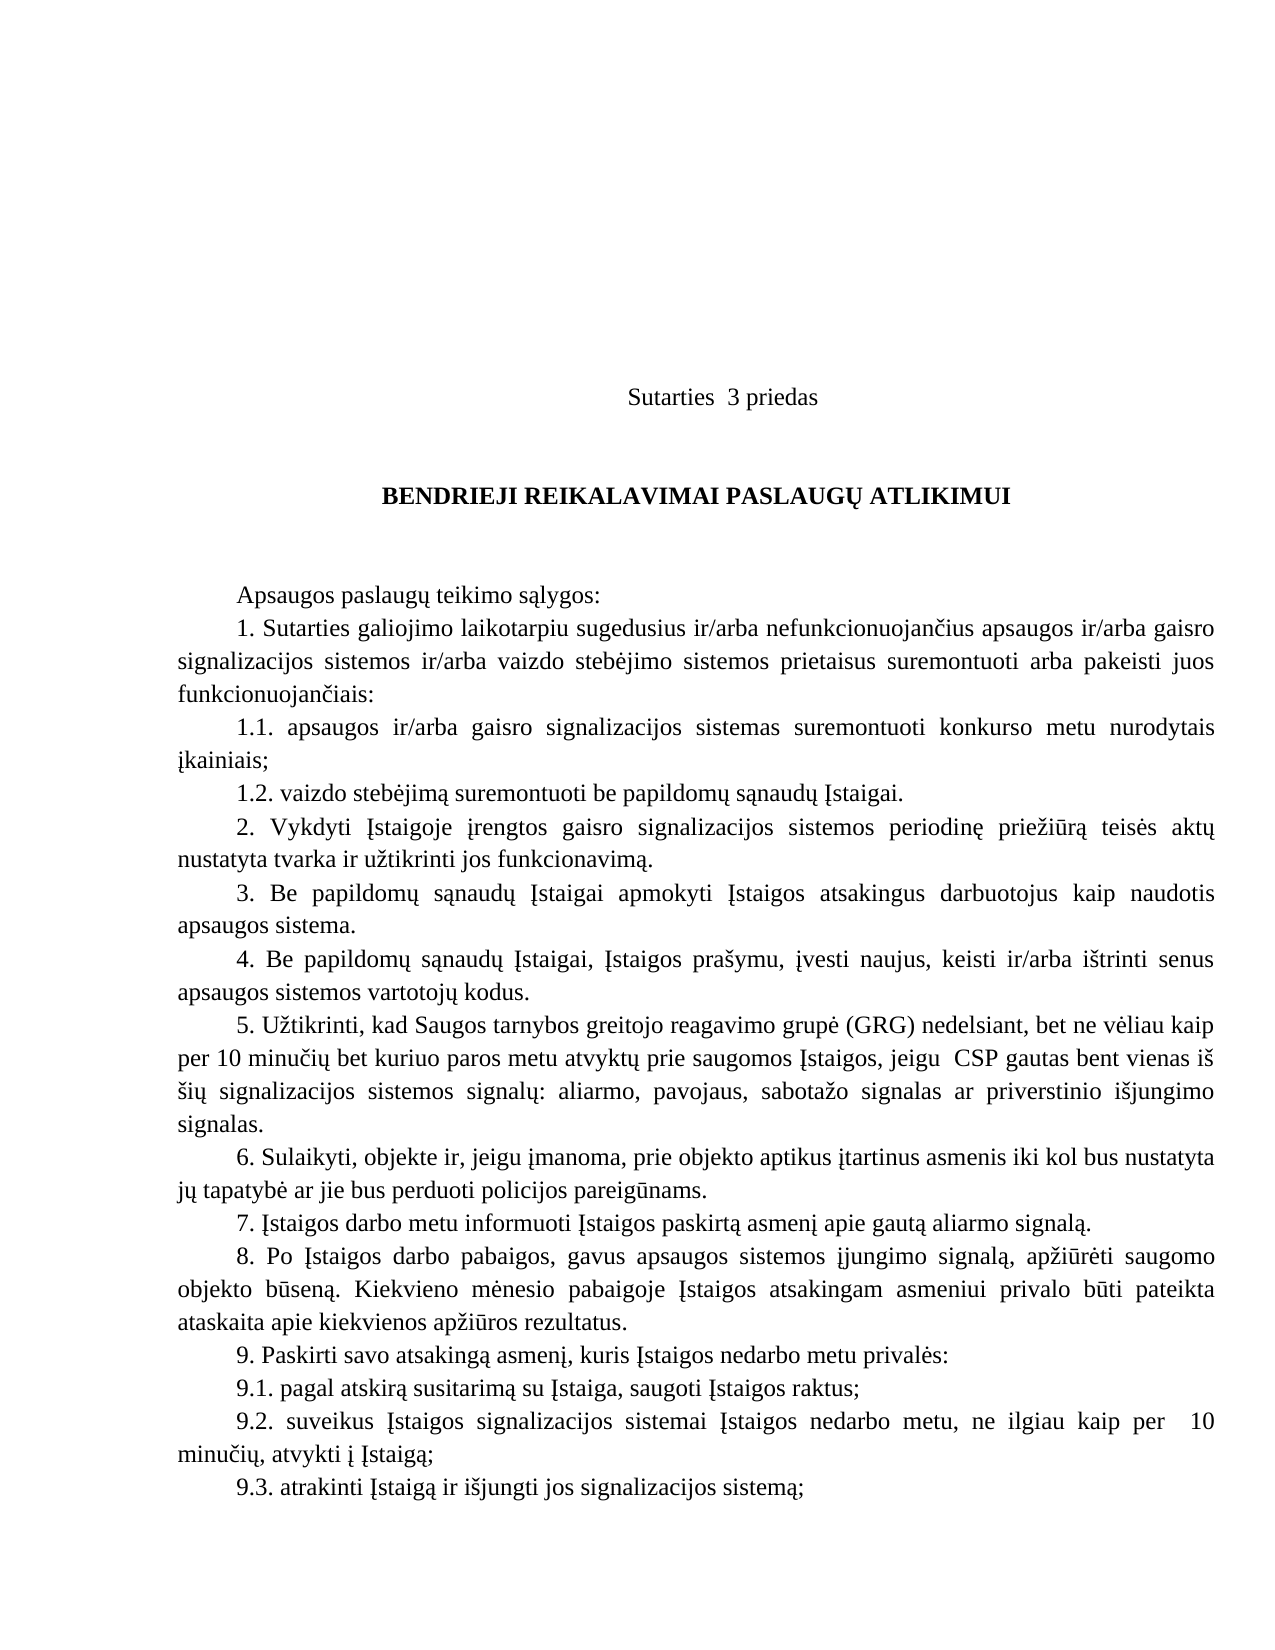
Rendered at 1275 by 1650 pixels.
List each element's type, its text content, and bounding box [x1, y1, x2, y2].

text 3. Be papildomų sąnaudų Įstaigai apmokyti Įstaigos atsakingus darbuotojus kaip naudotis apsaugos sistema. [177, 878, 1216, 939]
text 9.3. atrakinti Įstaigą ir išjungti jos signalizacijos sistemą; [177, 1472, 1216, 1501]
text Sutarties 3 priedas [177, 382, 1216, 411]
text 5. Užtikrinti, kad Saugos tarnybos greitojo reagavimo grupė (GRG) nedelsiant, bet ne vėliau kaip per 10 minučių bet kuriuo paros metu atvyktų prie saugomos Įstaigos, jeigu CSP gautas bent vienas iš šių signalizacijos sistemos signalų: aliarmo, pavojaus, sabotažo signalas ar priverstinio išjungimo signalas. [177, 1010, 1216, 1137]
text 7. Įstaigos darbo metu informuoti Įstaigos paskirtą asmenį apie gautą aliarmo signalą. [177, 1208, 1216, 1237]
text Apsaugos paslaugų teikimo sąlygos: [177, 580, 1216, 609]
text 1. Sutarties galiojimo laikotarpiu sugedusius ir/arba nefunkcionuojančius apsaugos ir/arba gaisro signalizacijos sistemos ir/arba vaizdo stebėjimo sistemos prietaisus suremontuoti arba pakeisti juos funkcionuojančiais: [177, 613, 1216, 708]
text 9.2. suveikus Įstaigos signalizacijos sistemai Įstaigos nedarbo metu, ne ilgiau kaip per 10 minučių, atvykti į Įstaigą; [177, 1406, 1216, 1468]
text 8. Po Įstaigos darbo pabaigos, gavus apsaugos sistemos įjungimo signalą, apžiūrėti saugomo objekto būseną. Kiekvieno mėnesio pabaigoje Įstaigos atsakingam asmeniui privalo būti pateikta ataskaita apie kiekvienos apžiūros rezultatus. [177, 1241, 1216, 1336]
text 9.1. pagal atskirą susitarimą su Įstaiga, saugoti Įstaigos raktus; [177, 1373, 1216, 1402]
text 1.2. vaizdo stebėjimą suremontuoti be papildomų sąnaudų Įstaigai. [177, 778, 1216, 807]
text 6. Sulaikyti, objekte ir, jeigu įmanoma, prie objekto aptikus įtartinus asmenis iki kol bus nustatyta jų tapatybė ar jie bus perduoti policijos pareigūnams. [177, 1142, 1216, 1203]
text 1.1. apsaugos ir/arba gaisro signalizacijos sistemas suremontuoti konkurso metu nurodytais įkainiais; [177, 712, 1216, 774]
text BENDRIEJI REIKALAVIMAI PASLAUGŲ ATLIKIMUI [177, 481, 1216, 510]
text 9. Paskirti savo atsakingą asmenį, kuris Įstaigos nedarbo metu privalės: [177, 1340, 1216, 1369]
text 2. Vykdyti Įstaigoje įrengtos gaisro signalizacijos sistemos periodinę priežiūrą teisės aktų nustatyta tvarka ir užtikrinti jos funkcionavimą. [177, 812, 1216, 873]
text 4. Be papildomų sąnaudų Įstaigai, Įstaigos prašymu, įvesti naujus, keisti ir/arba ištrinti senus apsaugos sistemos vartotojų kodus. [177, 944, 1216, 1005]
